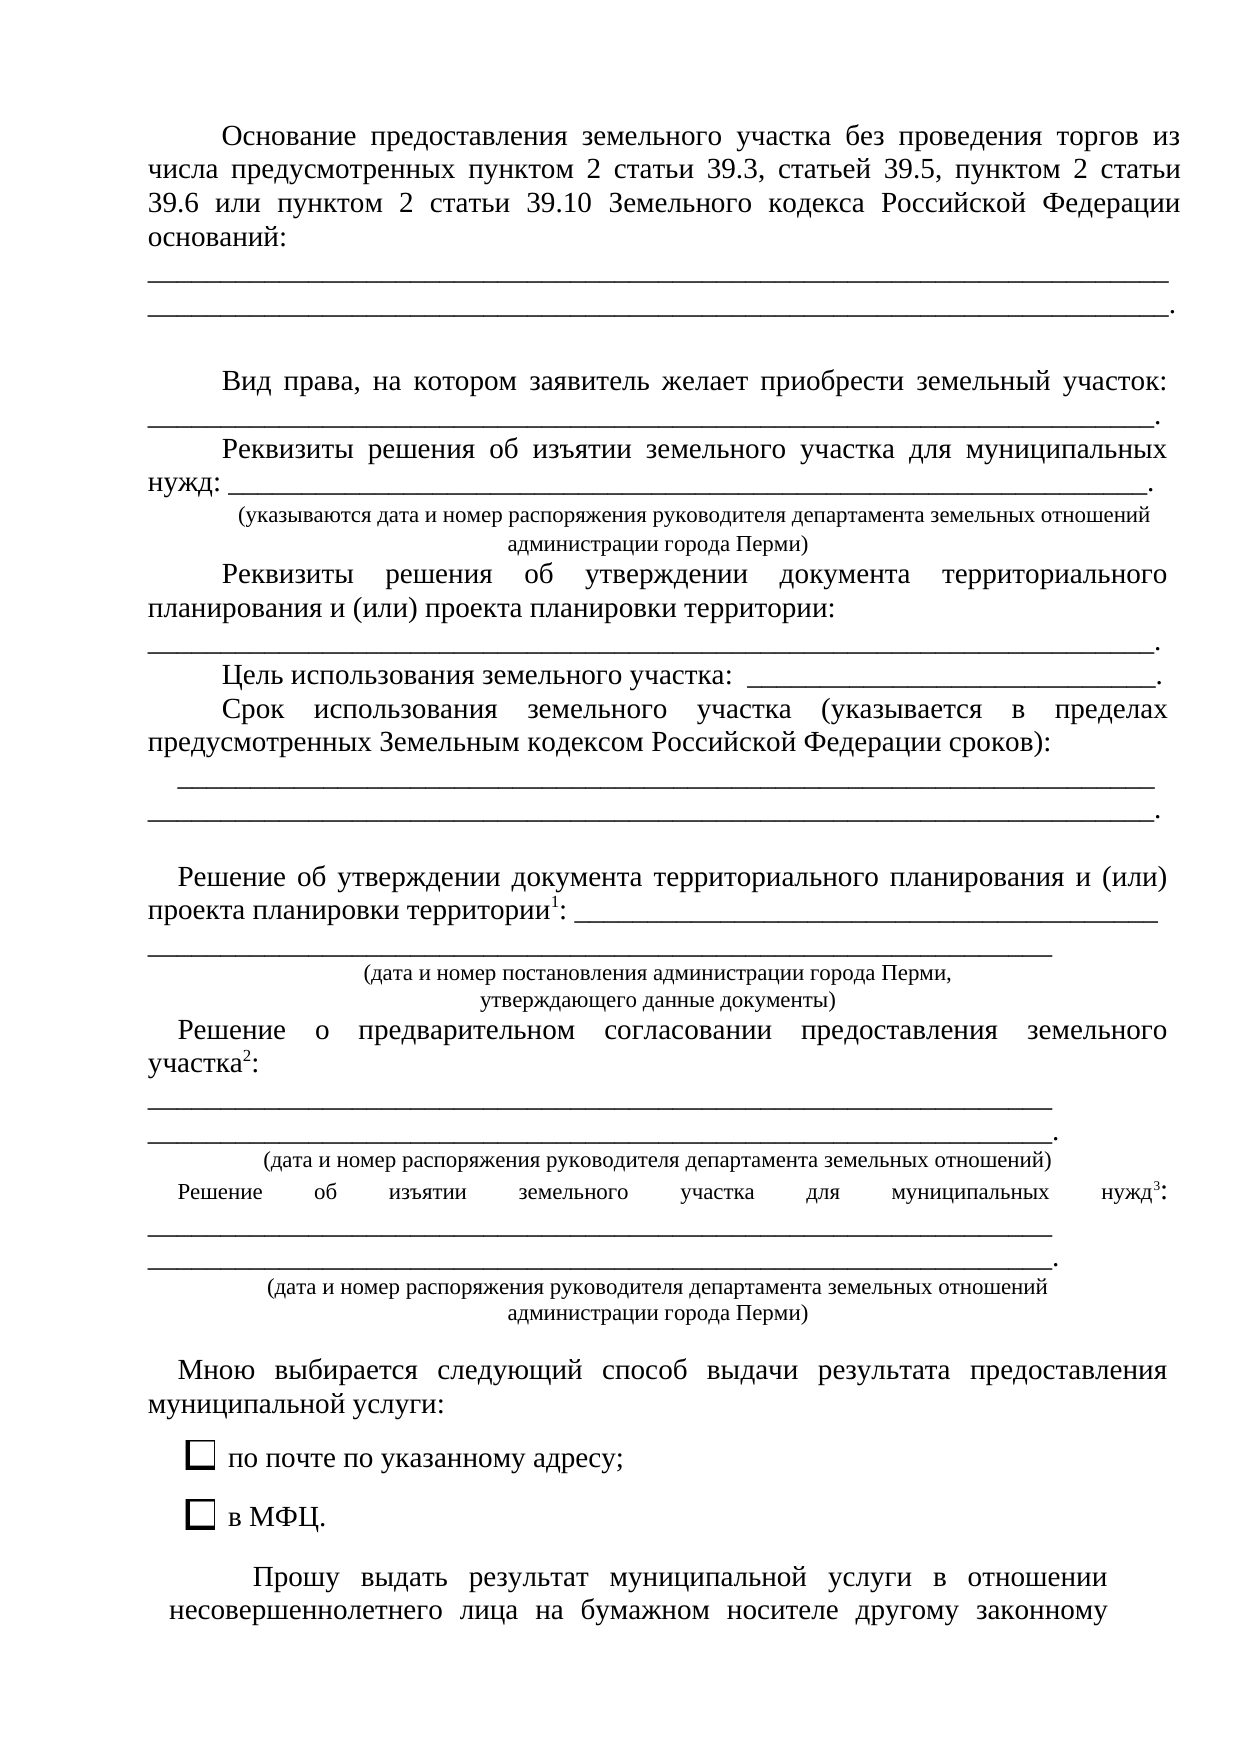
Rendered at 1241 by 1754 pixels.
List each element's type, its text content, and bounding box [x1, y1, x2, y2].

table_cell в МФЦ. [221, 1489, 1174, 1548]
table_cell [1115, 1548, 1174, 1636]
table_header Вид права, на котором заявитель желает приобрести земельный участок: _____________________________________________________________________. Реквизиты решения об изъятии земельного участка для муниципальных нужд: _______________________________________________________________. (указываются дата и номер распоряжения руководителя департамента земельных отношений администрации города Перми) Реквизиты решения об утверждении документа территориального планирования и (или) проекта планировки территории: _____________________________________________________________________. Цель использования земельного участка: ____________________________. Срок использования земельного участка (указывается в пределах предусмотренных Земельным кодексом Российской Федерации сроков): ________________________________________________________________________________________________________________________________________. Решение об утверждении документа территориального планирования и (или) проекта планировки территории1: ________________________________________ ______________________________________________________________ (дата и номер постановления администрации города Перми, утверждающего данные документы) Решение о предварительном согласовании предоставления земельного участка2: ______________________________________________________________ ______________________________________________________________. (дата и номер распоряжения руководителя департамента земельных отношений) Решение об изъятии земельного участка для муниципальных нужд3: ______________________________________________________________ ______________________________________________________________. (дата и номер распоряжения руководителя департамента земельных отношений администрации города Перми) Мною выбирается следующий способ выдачи результата предоставления муниципальной услуги: [141, 319, 1174, 1430]
text Основание предоставления земельного участка без проведения торгов из числа предусмотренных пунктом 2 статьи 39.3, статьей 39.5, пунктом 2 статьи 39.6 или пунктом 2 статьи 39.10 Земельного кодекса Российской Федерации оснований: [148, 118, 1181, 252]
table_cell [141, 1430, 221, 1489]
table_cell Прошу выдать результат муниципальной услуги в отношении несовершеннолетнего лица на бумажном носителе другому законному [163, 1548, 1115, 1636]
table_cell [141, 1548, 162, 1636]
table_cell [141, 1489, 221, 1548]
text ____________________________________________________________________________________________________________________________________________. [148, 252, 1181, 319]
table_cell по почте по указанному адресу; [221, 1430, 1174, 1489]
